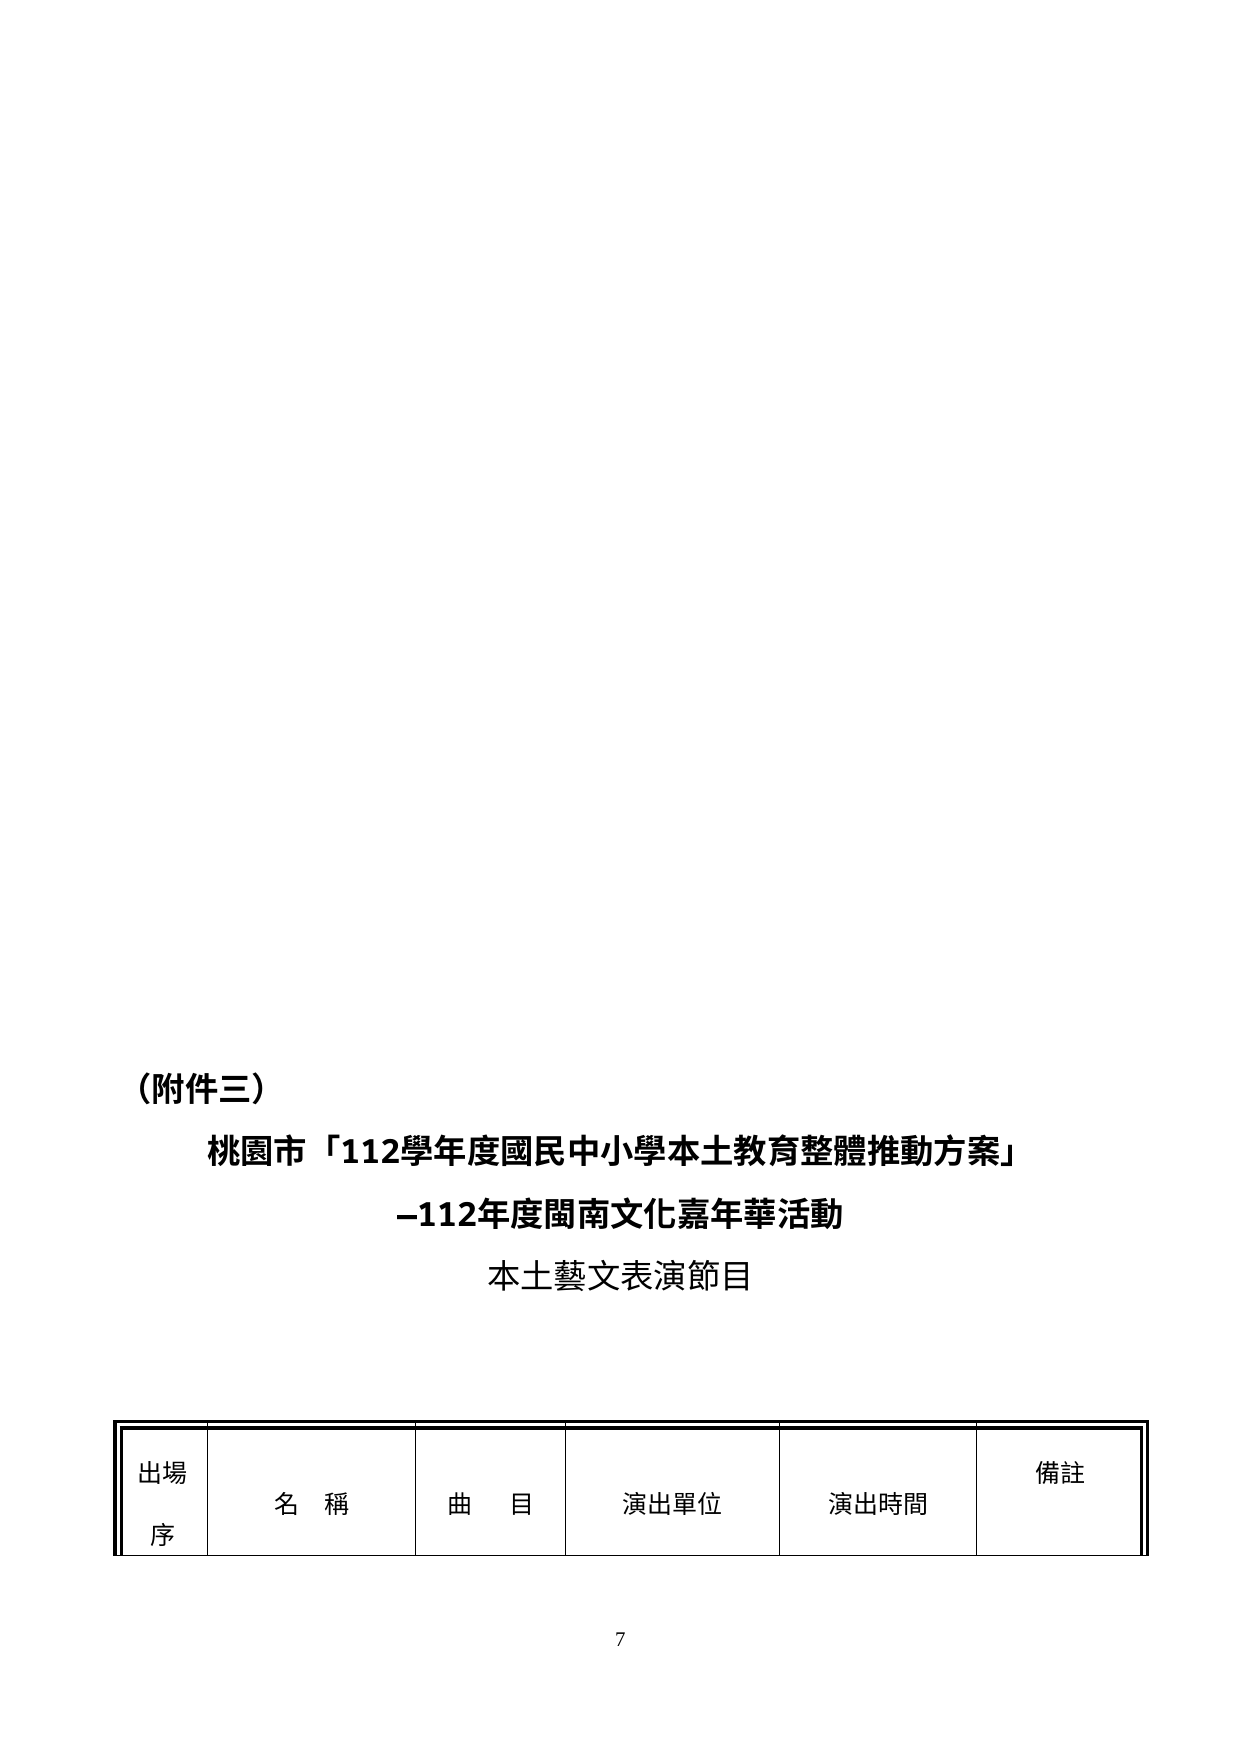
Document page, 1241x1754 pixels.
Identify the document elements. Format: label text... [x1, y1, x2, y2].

table_header 備註 [977, 1423, 1144, 1554]
table_header 出場序 [118, 1423, 207, 1554]
table_header 演出單位 [566, 1430, 779, 1554]
text 桃園市「112學年度國民中小學本土教育整體推動方案」 [118, 1108, 1122, 1170]
text 本土藝文表演節目 [118, 1233, 1122, 1295]
table_header 曲 目 [416, 1430, 565, 1554]
text ―112年度閩南文化嘉年華活動 [118, 1170, 1122, 1233]
table_header 演出時間 [780, 1430, 976, 1554]
table_header 名 稱 [208, 1430, 415, 1554]
text （附件三） [118, 1045, 1122, 1108]
